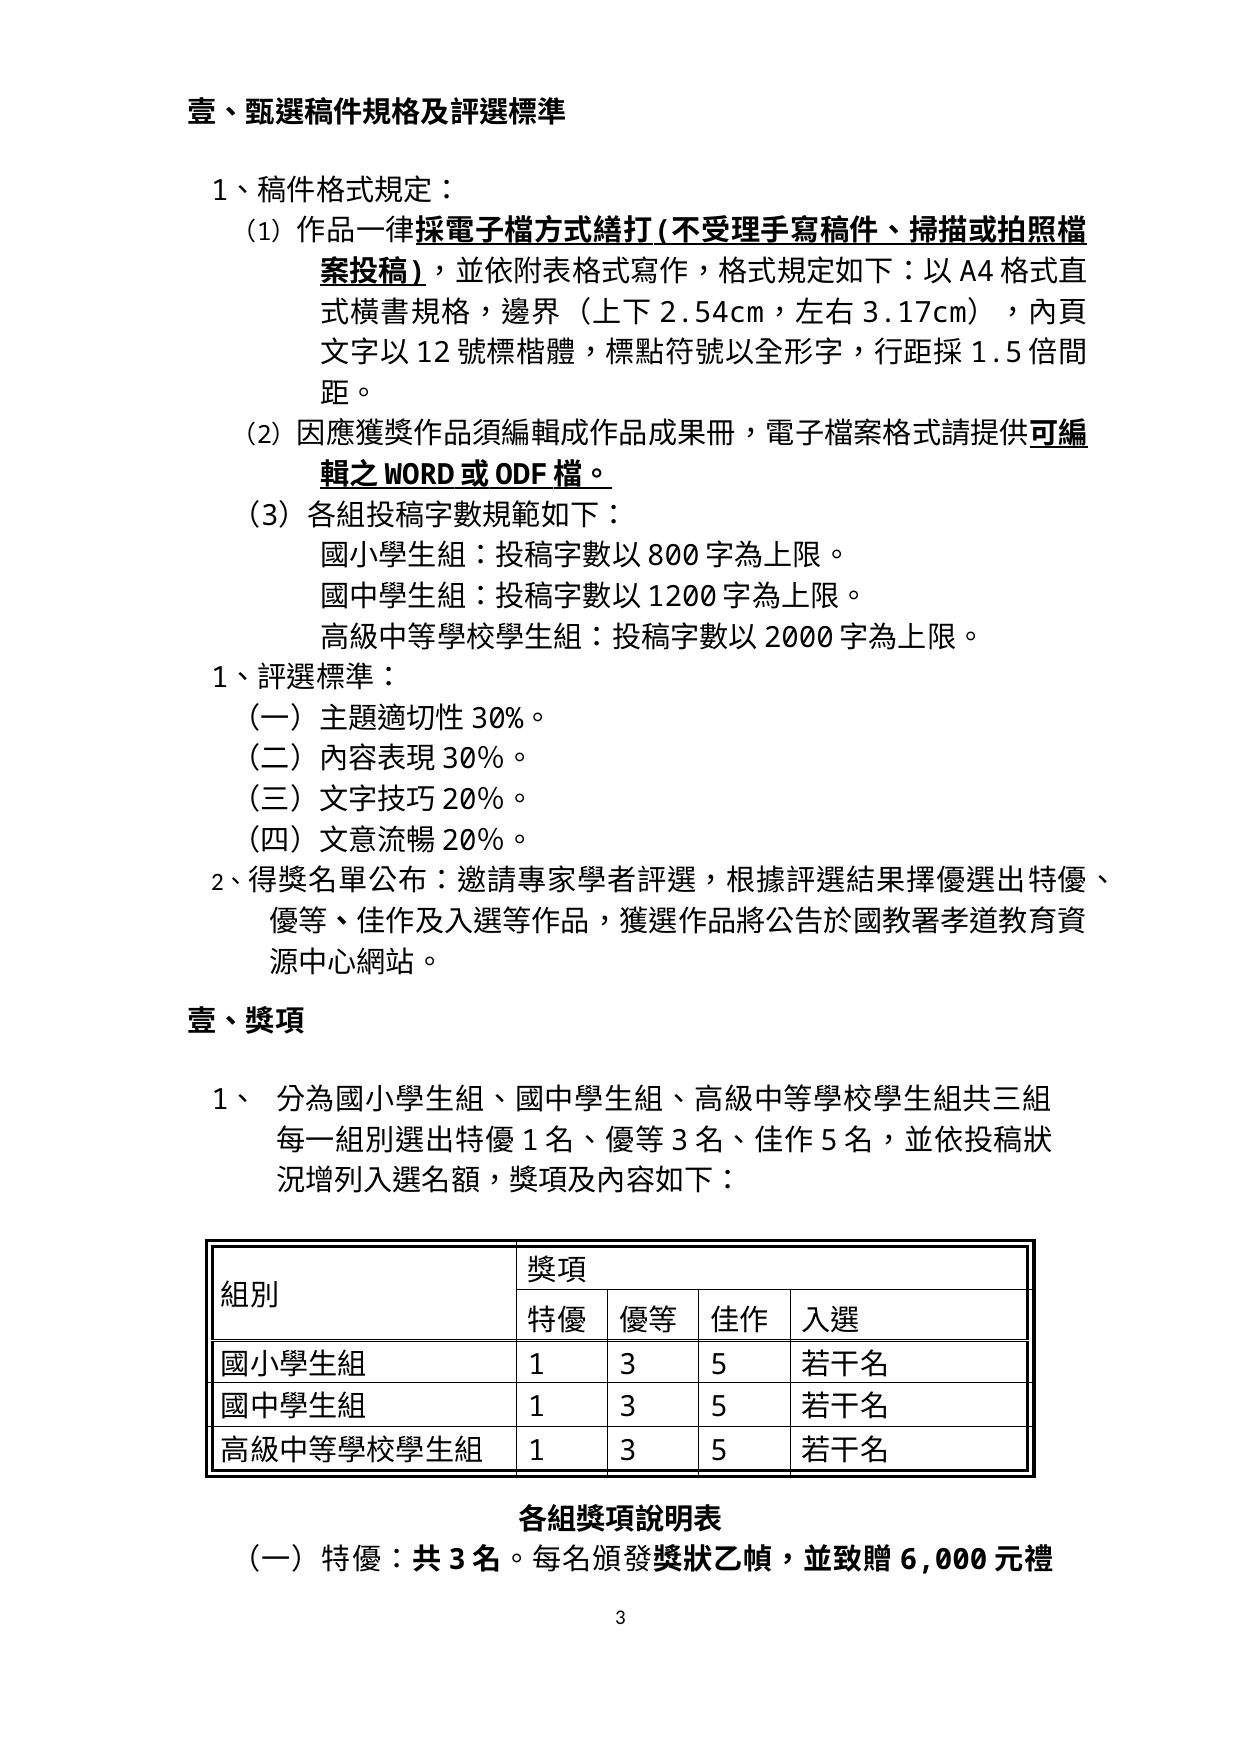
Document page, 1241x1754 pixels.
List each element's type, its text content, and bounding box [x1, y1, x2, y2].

text 國小學生組：投稿字數以800字為上限。 [320, 533, 1053, 574]
table_cell 1 [517, 1427, 607, 1468]
text （一）特優：共3名。每名頒發獎狀乙幀，並致贈6,000元禮 [231, 1537, 1053, 1578]
table_header 組別 [209, 1242, 516, 1338]
table_header 獎項 [517, 1242, 1031, 1288]
table_cell 入選 [791, 1290, 1026, 1338]
table_cell 5 [699, 1383, 790, 1426]
list 作品一律採電子檔方式繕打(不受理手寫稿件、掃描或拍照檔案投稿)，並依附表格式寫作，格式規定如下：以A4格式直式橫書規格，邊界（上下2.54cm，左右3.17cm），內頁文字以12號標楷體，標點符號以全形字，行距採1.5倍間距。 [232, 208, 1088, 411]
text 高級中等學校學生組：投稿字數以2000字為上限。 [320, 614, 1053, 655]
list 因應獲獎作品須編輯成作品成果冊，電子檔案格式請提供可編輯之WORD或ODF檔。 [232, 411, 1088, 493]
list 評選標準： [211, 655, 1053, 696]
table_cell 若干名 [791, 1383, 1026, 1426]
table_cell 若干名 [791, 1342, 1026, 1382]
table_cell 國小學生組 [214, 1342, 516, 1382]
table_cell 5 [699, 1342, 790, 1382]
list 甄選稿件規格及評選標準 [187, 89, 1053, 130]
table_cell 5 [699, 1427, 790, 1468]
list 得獎名單公布：邀請專家學者評選，根據評選結果擇優選出特優、優等、佳作及入選等作品，獲選作品將公告於國教署孝道教育資源中心網站。 [211, 858, 1088, 980]
table_cell 特優 [517, 1290, 607, 1338]
text （三）文字技巧20％。 [231, 777, 1053, 818]
table_cell 3 [608, 1342, 698, 1382]
table_cell 1 [517, 1342, 607, 1382]
table_cell 佳作 [699, 1290, 790, 1338]
list 各組投稿字數規範如下： [232, 493, 1088, 533]
list 分為國小學生組、國中學生組、高級中等學校學生組共三組，每一組別選出特優1名、優等3名、佳作5名，並依投稿狀況增列入選名額，獎項及內容如下： [211, 1077, 1053, 1199]
table_cell 國中學生組 [214, 1383, 516, 1426]
text （四）文意流暢20％。 [231, 818, 1053, 858]
list 獎項 [187, 999, 1053, 1039]
table_cell 1 [517, 1383, 607, 1426]
text 國中學生組：投稿字數以1200字為上限。 [320, 574, 1053, 614]
table_cell 3 [608, 1427, 698, 1468]
text （二）內容表現30％。 [231, 736, 1053, 777]
text （一）主題適切性30%。 [231, 696, 1053, 736]
table_cell 優等 [608, 1290, 698, 1338]
table_cell 若干名 [791, 1427, 1026, 1468]
table_cell 3 [608, 1383, 698, 1426]
text 各組獎項說明表 [187, 1497, 1053, 1537]
table_cell 高級中等學校學生組 [214, 1427, 516, 1468]
list 稿件格式規定： [211, 168, 1053, 208]
